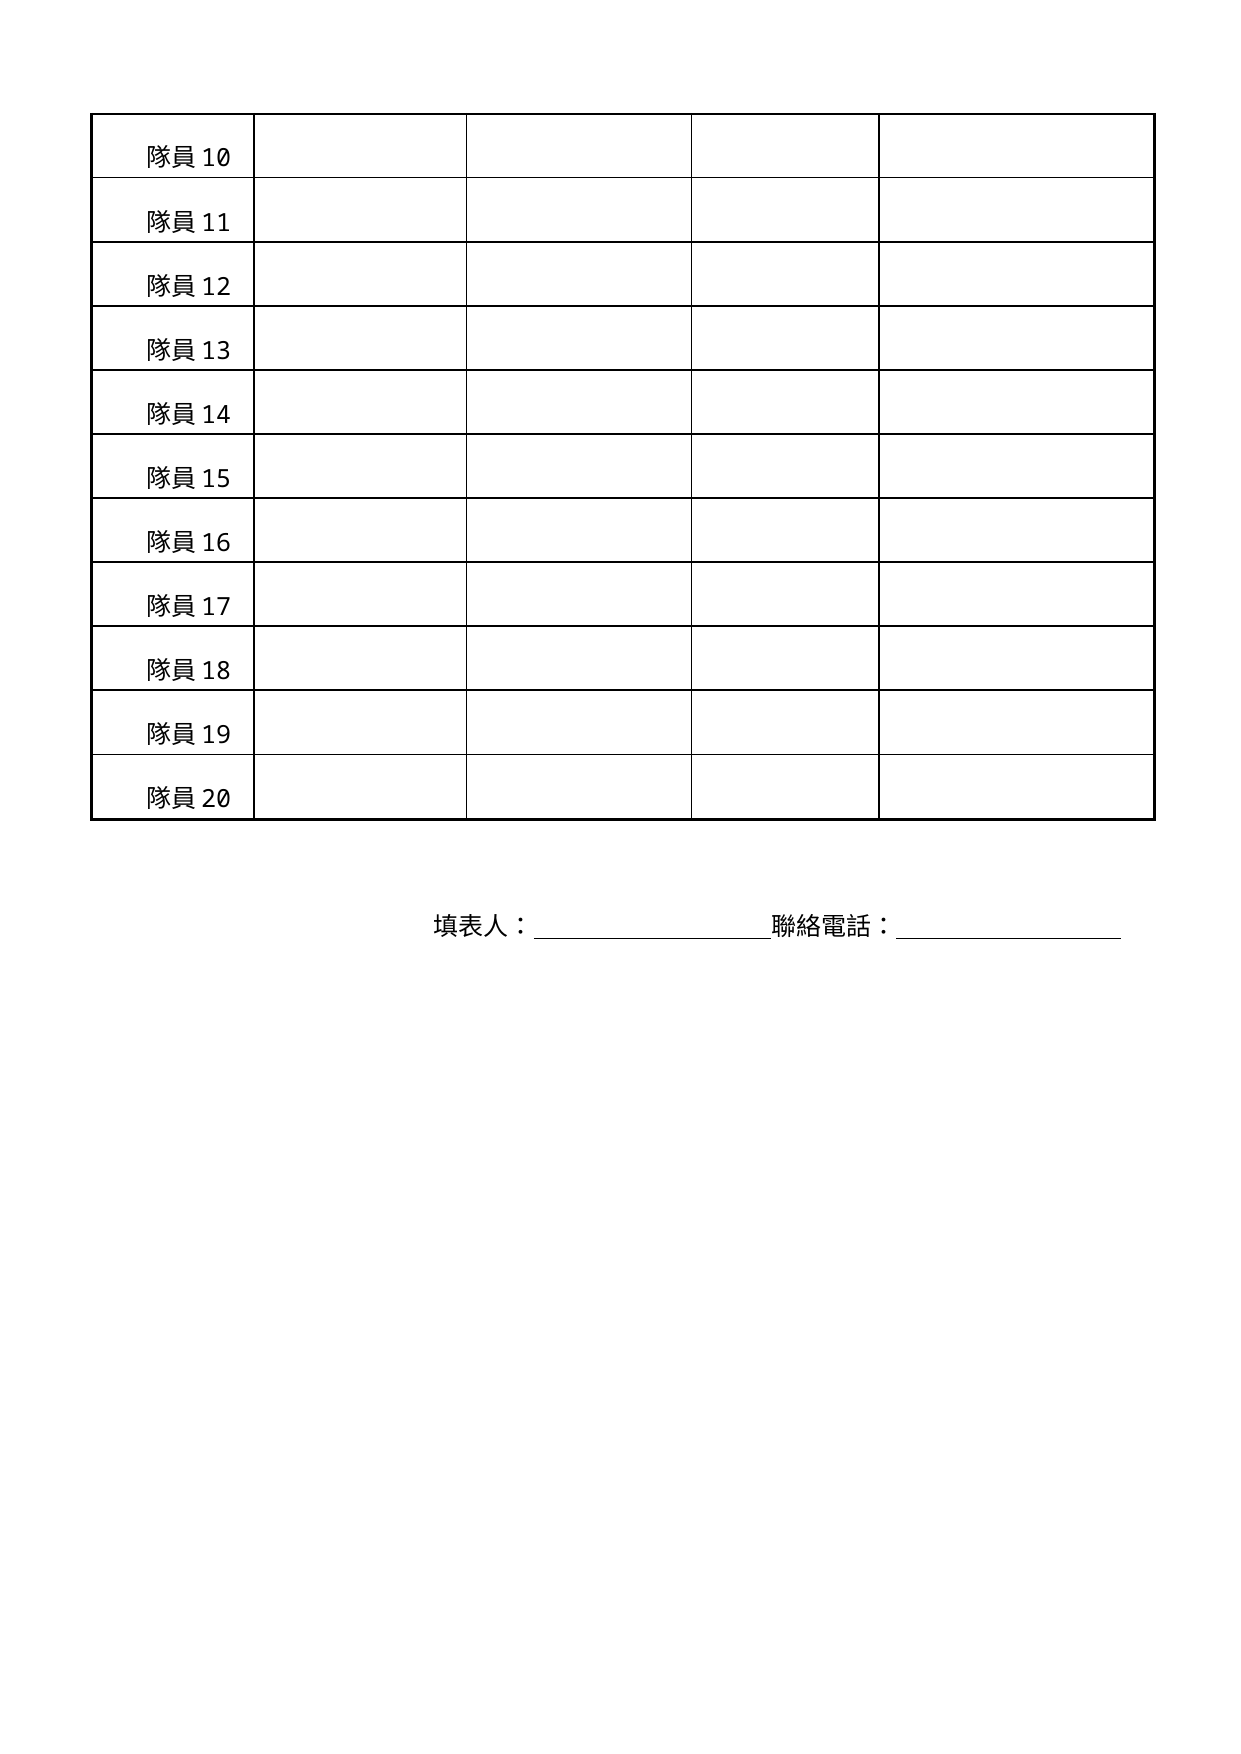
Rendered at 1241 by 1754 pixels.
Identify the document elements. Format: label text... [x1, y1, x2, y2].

table_cell [880, 435, 1153, 497]
table_cell 隊員13 [93, 307, 253, 369]
text 填表人： 聯絡電話： [89, 883, 1122, 946]
table_cell [467, 755, 691, 817]
table_cell [692, 755, 878, 817]
table_cell [692, 563, 878, 625]
table_cell 隊員17 [93, 563, 253, 625]
table_cell [692, 178, 878, 241]
table_cell [880, 627, 1153, 689]
table_cell [467, 243, 691, 305]
table_cell [692, 307, 878, 369]
table_cell [255, 115, 466, 177]
table_cell [880, 307, 1153, 369]
table_cell [467, 307, 691, 369]
table_cell [467, 435, 691, 497]
table_cell [880, 371, 1153, 433]
table_cell 隊員10 [93, 115, 253, 177]
table_cell [255, 691, 466, 753]
table_cell [255, 755, 466, 817]
table_cell [467, 178, 691, 241]
table_cell [880, 115, 1153, 177]
table_cell 隊員16 [93, 499, 253, 561]
table_cell [880, 755, 1153, 817]
table_cell [880, 691, 1153, 753]
table_cell [467, 115, 691, 177]
table_cell 隊員19 [93, 691, 253, 753]
table_cell [467, 627, 691, 689]
table_cell [255, 243, 466, 305]
table_cell [255, 627, 466, 689]
table_cell 隊員18 [93, 627, 253, 689]
table_cell [467, 691, 691, 753]
table_cell [692, 499, 878, 561]
table_cell [692, 435, 878, 497]
table_cell [467, 371, 691, 433]
table_cell [880, 178, 1153, 241]
table_cell 隊員20 [93, 755, 253, 817]
table_cell [255, 563, 466, 625]
table_cell [692, 627, 878, 689]
table_cell [692, 691, 878, 753]
table_cell [255, 307, 466, 369]
table_cell [692, 371, 878, 433]
table_cell [467, 499, 691, 561]
table_cell [467, 563, 691, 625]
table_cell 隊員15 [93, 435, 253, 497]
table_cell 隊員14 [93, 371, 253, 433]
table_cell [880, 499, 1153, 561]
table_cell [692, 115, 878, 177]
table_cell [880, 243, 1153, 305]
table_cell 隊員12 [93, 243, 253, 305]
table_cell [255, 371, 466, 433]
table_cell [880, 563, 1153, 625]
table_cell [255, 178, 466, 241]
table_cell [255, 435, 466, 497]
table_cell [692, 243, 878, 305]
table_cell [255, 499, 466, 561]
table_cell 隊員11 [93, 178, 253, 241]
